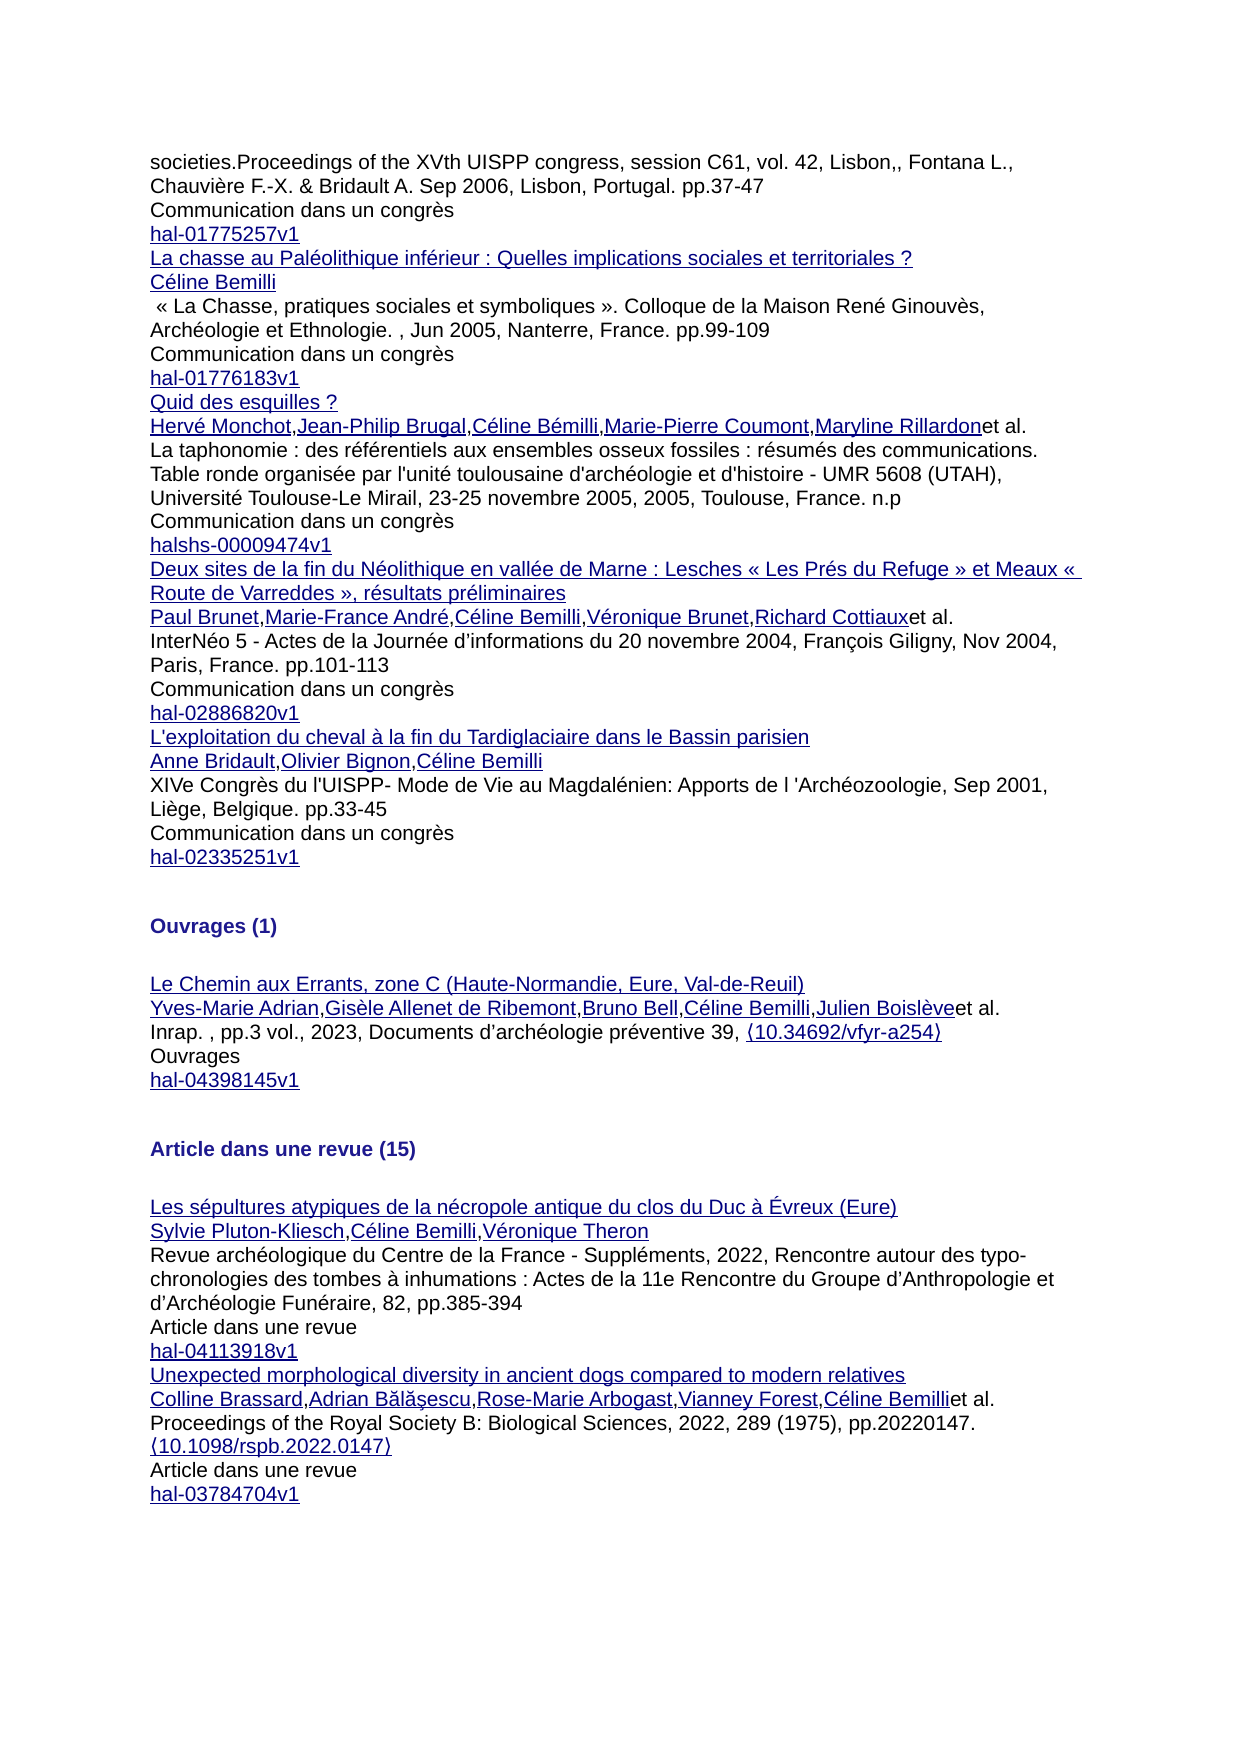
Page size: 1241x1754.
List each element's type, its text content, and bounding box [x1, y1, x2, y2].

subtitle Ouvrages (1) [150, 913, 1090, 937]
table_cell La chasse au Paléolithique inférieur : Quelles implications sociales et territoriales ? Céline Bemilli « La Chasse, pratiques sociales et symboliques ». Colloque de la Maison René Ginouvès, Archéologie et Ethnologie. , Jun 2005, Nanterre, France. pp.99-109 Communication dans un congrès hal-01776183v1 [150, 246, 1090, 389]
table_cell Aurignacian animal exploitation at Solutré (Saône-et-Loire, France) Céline Bemilli,Grégory Bayle In search of total animal exploitation by Upper Palaeolithic and Mesolithic hunter-gathered societies.Proceedings of the XVth UISPP congress, session C61, vol. 42, Lisbon,, Fontana L., Chauvière F.-X. & Bridault A. Sep 2006, Lisbon, Portugal. pp.37-47 Communication dans un congrès hal-01775257v1 [150, 150, 1090, 246]
table_cell Unexpected morphological diversity in ancient dogs compared to modern relatives Colline Brassard,Adrian Bălăşescu,Rose-Marie Arbogast,Vianney Forest,Céline Bemilliet al. Proceedings of the Royal Society B: Biological Sciences, 2022, 289 (1975), pp.20220147. ⟨10.1098/rspb.2022.0147⟩ Article dans une revue hal-03784704v1 [150, 1363, 1090, 1506]
table_header Le Chemin aux Errants, zone C (Haute-Normandie, Eure, Val-de-Reuil) Yves-Marie Adrian,Gisèle Allenet de Ribemont,Bruno Bell,Céline Bemilli,Julien Boislèveet al. Inrap. , pp.3 vol., 2023, Documents d’archéologie préventive 39, ⟨10.34692/vfyr-a254⟩ Ouvrages hal-04398145v1 [150, 972, 1090, 1092]
table_header Les sépultures atypiques de la nécropole antique du clos du Duc à Évreux (Eure) Sylvie Pluton-Kliesch,Céline Bemilli,Véronique Theron Revue archéologique du Centre de la France - Suppléments, 2022, Rencontre autour des typo-chronologies des tombes à inhumations : Actes de la 11e Rencontre du Groupe d’Anthropologie et d’Archéologie Funéraire, 82, pp.385-394 Article dans une revue hal-04113918v1 [150, 1195, 1090, 1362]
table_cell Quid des esquilles ? Hervé Monchot,Jean-Philip Brugal,Céline Bémilli,Marie-Pierre Coumont,Maryline Rillardonet al. La taphonomie : des référentiels aux ensembles osseux fossiles : résumés des communications. Table ronde organisée par l'unité toulousaine d'archéologie et d'histoire - UMR 5608 (UTAH), Université Toulouse-Le Mirail, 23-25 novembre 2005, 2005, Toulouse, France. n.p Communication dans un congrès halshs-00009474v1 [150, 390, 1090, 557]
table_cell Deux sites de la fin du Néolithique en vallée de Marne : Lesches « Les Prés du Refuge » et Meaux « Route de Varreddes », résultats préliminaires Paul Brunet,Marie-France André,Céline Bemilli,Véronique Brunet,Richard Cottiauxet al. InterNéo 5 - Actes de la Journée d’informations du 20 novembre 2004, François Giligny, Nov 2004, Paris, France. pp.101-113 Communication dans un congrès hal-02886820v1 [150, 557, 1090, 725]
subtitle Article dans une revue (15) [150, 1136, 1090, 1160]
table_cell L'exploitation du cheval à la fin du Tardiglaciaire dans le Bassin parisien Anne Bridault,Olivier Bignon,Céline Bemilli XIVe Congrès du l'UISPP- Mode de Vie au Magdalénien: Apports de l 'Archéozoologie, Sep 2001, Liège, Belgique. pp.33-45 Communication dans un congrès hal-02335251v1 [150, 725, 1090, 869]
